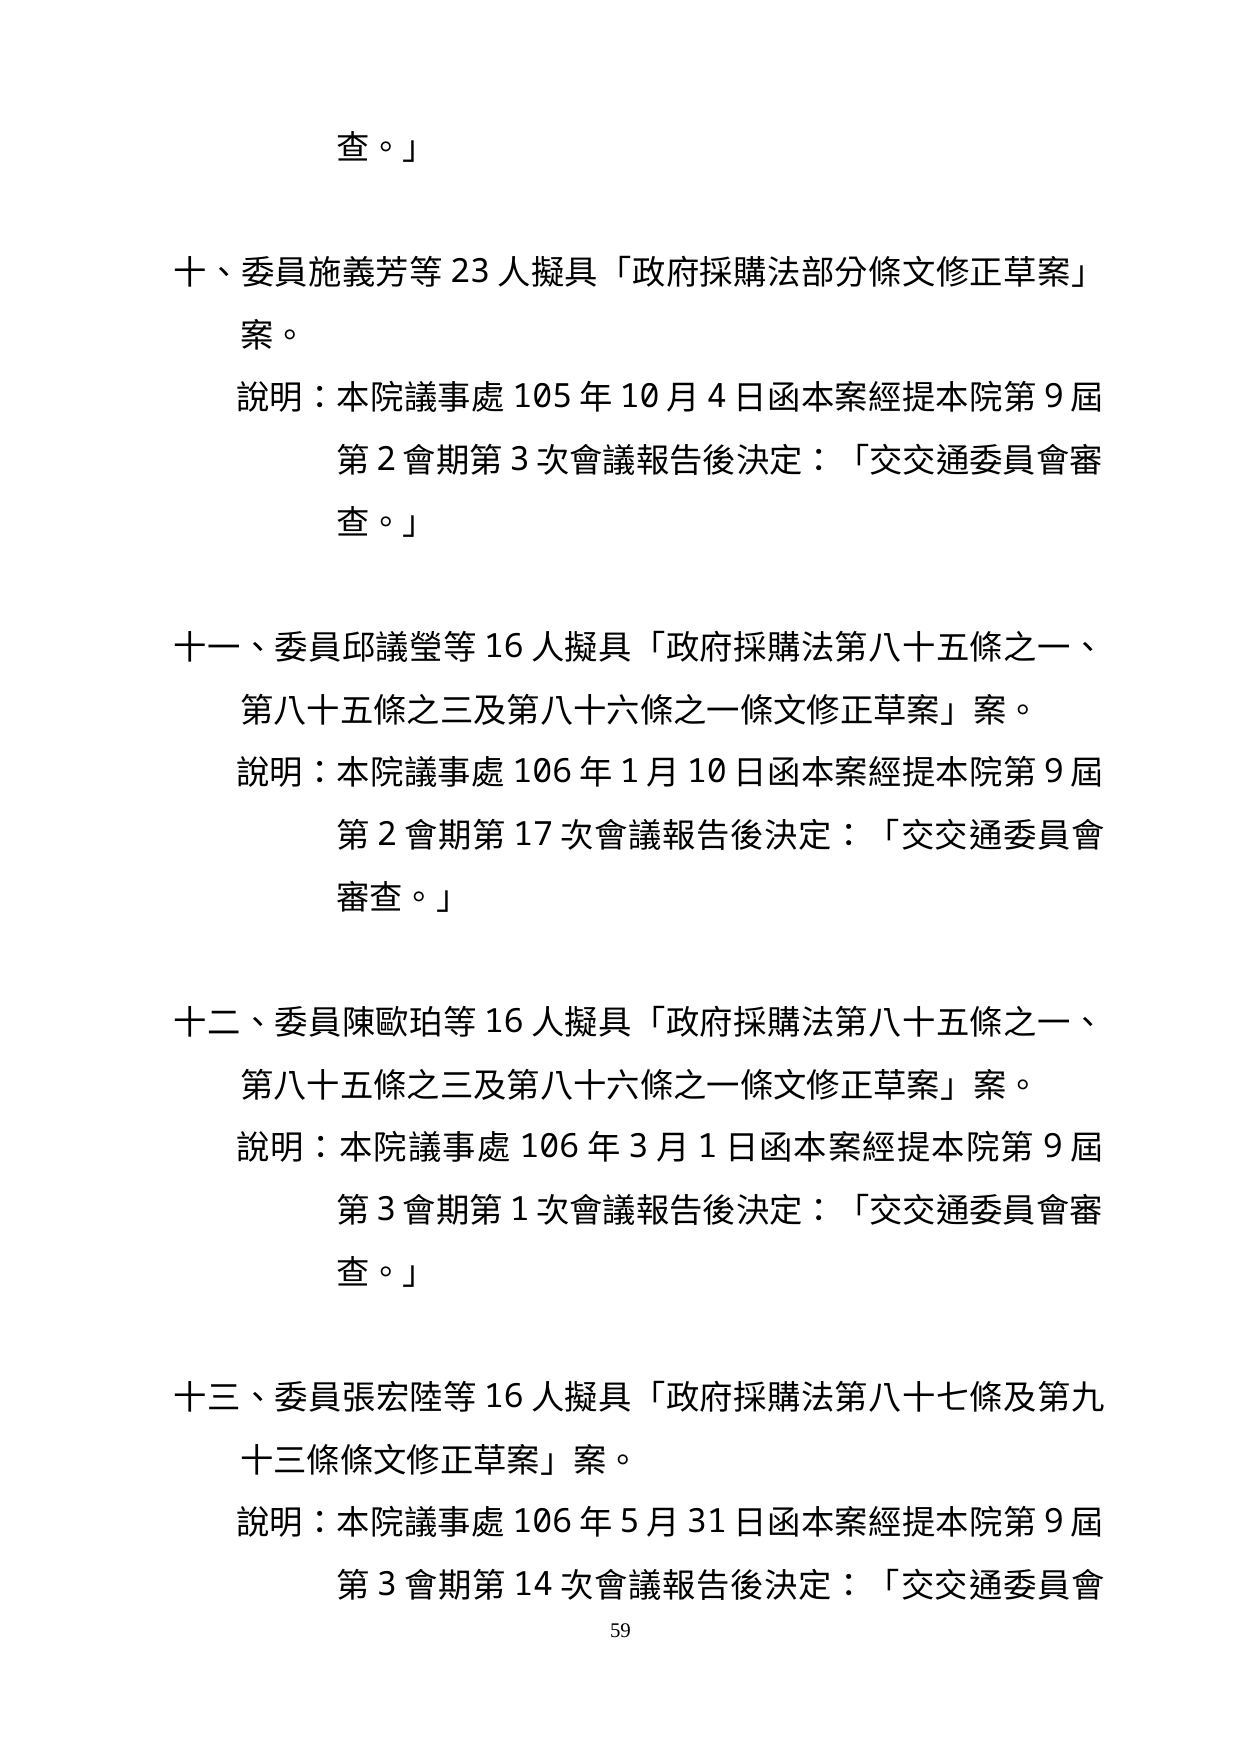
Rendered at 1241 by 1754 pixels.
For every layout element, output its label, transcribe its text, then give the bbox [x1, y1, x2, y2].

text 說明：本院議事處106年5月31日函本案經提本院第9屆第3會期第14次會議報告後決定：「交交通委員會 [236, 1478, 1104, 1603]
text 說明：本院議事處106年1月10日函本案經提本院第9屆第2會期第17次會議報告後決定：「交交通委員會審查。」 [236, 728, 1104, 916]
text 說明：本院議事處106年3月1日函本案經提本院第9屆第3會期第1次會議報告後決定：「交交通委員會審查。」 [236, 1103, 1104, 1291]
text 查。」 [236, 103, 1104, 166]
text 十、委員施義芳等23人擬具「政府採購法部分條文修正草案」案。 [173, 228, 1104, 353]
text 十二、委員陳歐珀等16人擬具「政府採購法第八十五條之一、第八十五條之三及第八十六條之一條文修正草案」案。 [173, 978, 1104, 1103]
text 十三、委員張宏陸等16人擬具「政府採購法第八十七條及第九十三條條文修正草案」案。 [173, 1353, 1104, 1478]
text 說明：本院議事處105年10月4日函本案經提本院第9屆第2會期第3次會議報告後決定：「交交通委員會審查。」 [236, 353, 1104, 541]
text 十一、委員邱議瑩等16人擬具「政府採購法第八十五條之一、第八十五條之三及第八十六條之一條文修正草案」案。 [173, 603, 1104, 728]
